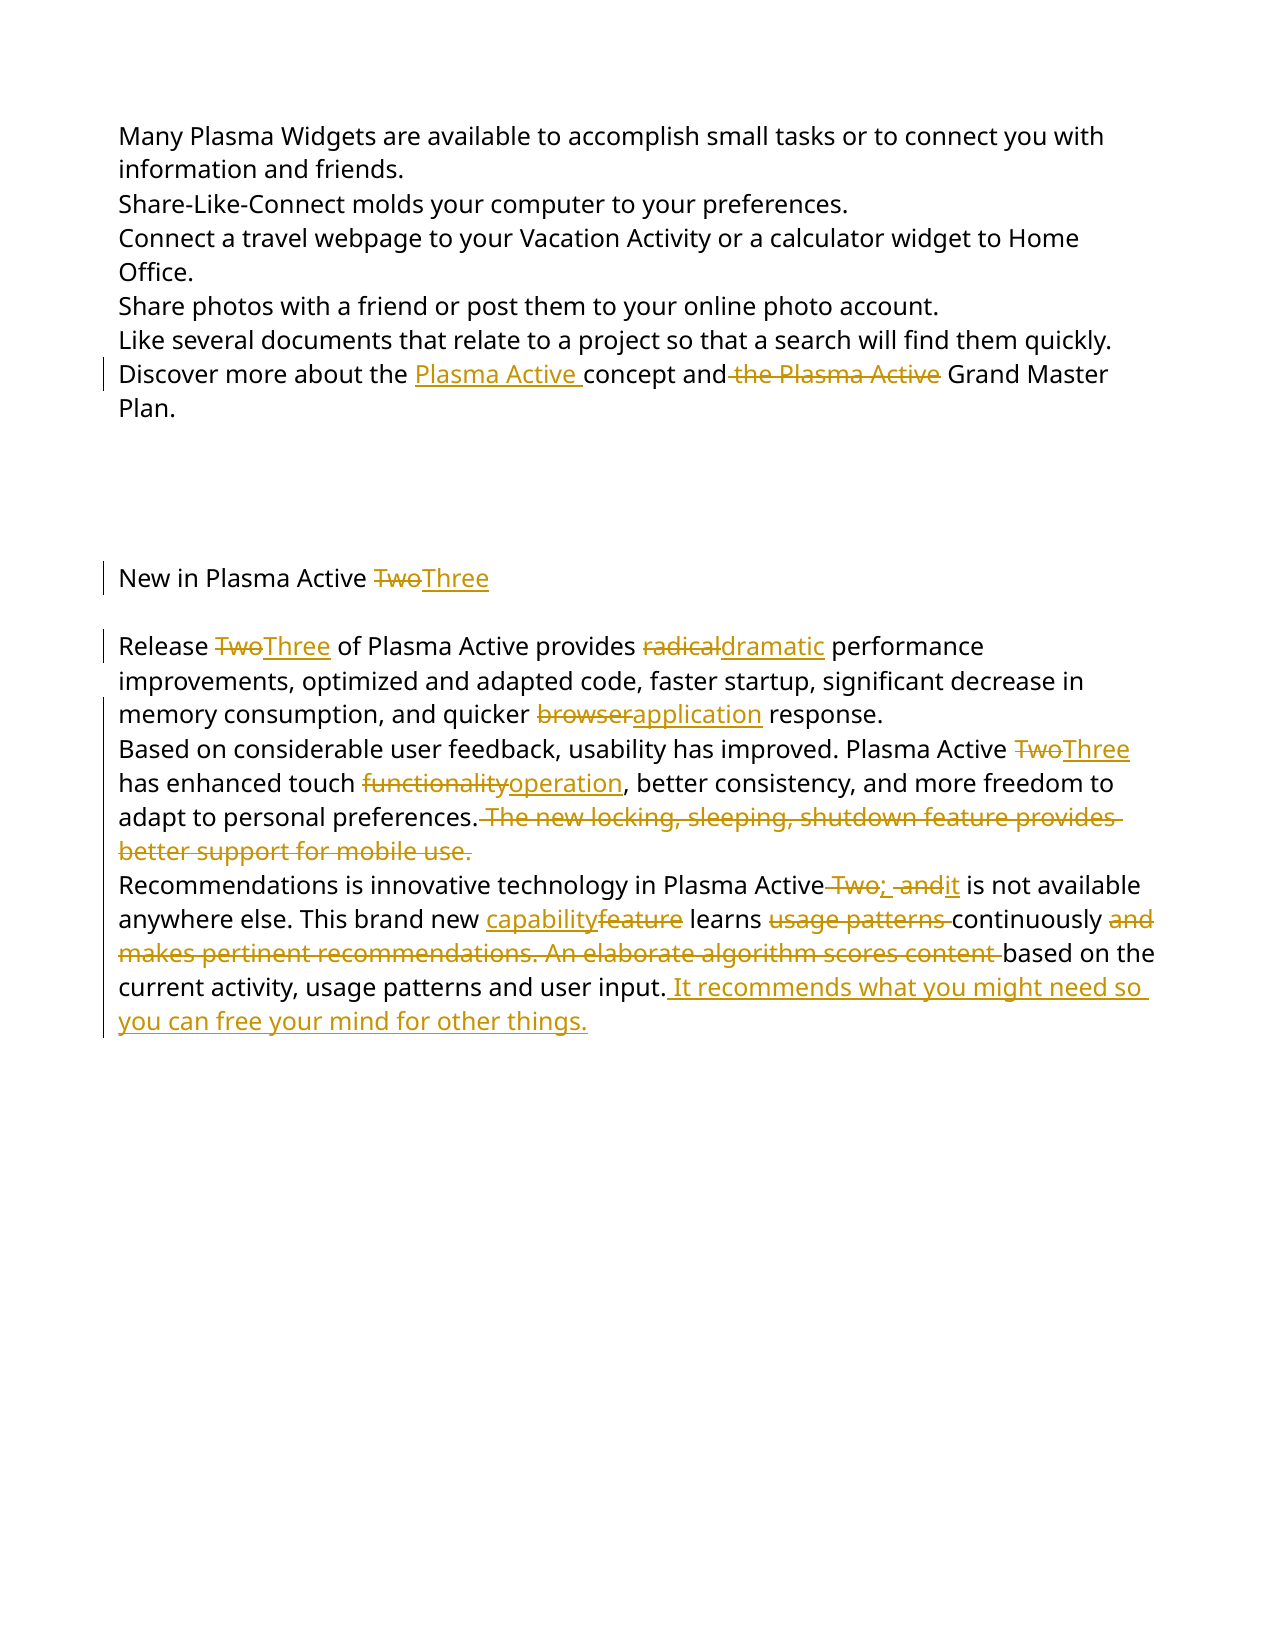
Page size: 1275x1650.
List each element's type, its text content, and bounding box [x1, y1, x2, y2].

text Share-Like-Connect molds your computer to your preferences. [118, 186, 1157, 220]
text Recommendations is innovative technology in Plasma Active; it is not available anywhere else. This brand new capability learns continuously based on the current activity, usage patterns and user input. It recommends what you might need so you can free your mind for other things. [118, 867, 1157, 1038]
text Many Plasma Widgets are available to accomplish small tasks or to connect you with information and friends. [118, 118, 1157, 186]
text Connect a travel webpage to your Vacation Activity or a calculator widget to Home Office. [118, 220, 1157, 288]
text Like several documents that relate to a project so that a search will find them quickly. [118, 322, 1157, 357]
text Based on considerable user feedback, usability has improved. Plasma Active Three has enhanced touch operation, better consistency, and more freedom to adapt to personal preferences. [118, 731, 1157, 867]
text Discover more about the Plasma Active concept and Grand Master Plan. [118, 357, 1157, 425]
text Share photos with a friend or post them to your online photo account. [118, 288, 1157, 322]
text Release Three of Plasma Active provides dramatic performance improvements, optimized and adapted code, faster startup, significant decrease in memory consumption, and quicker application response. [118, 629, 1157, 731]
text New in Plasma Active Three [118, 561, 1157, 595]
